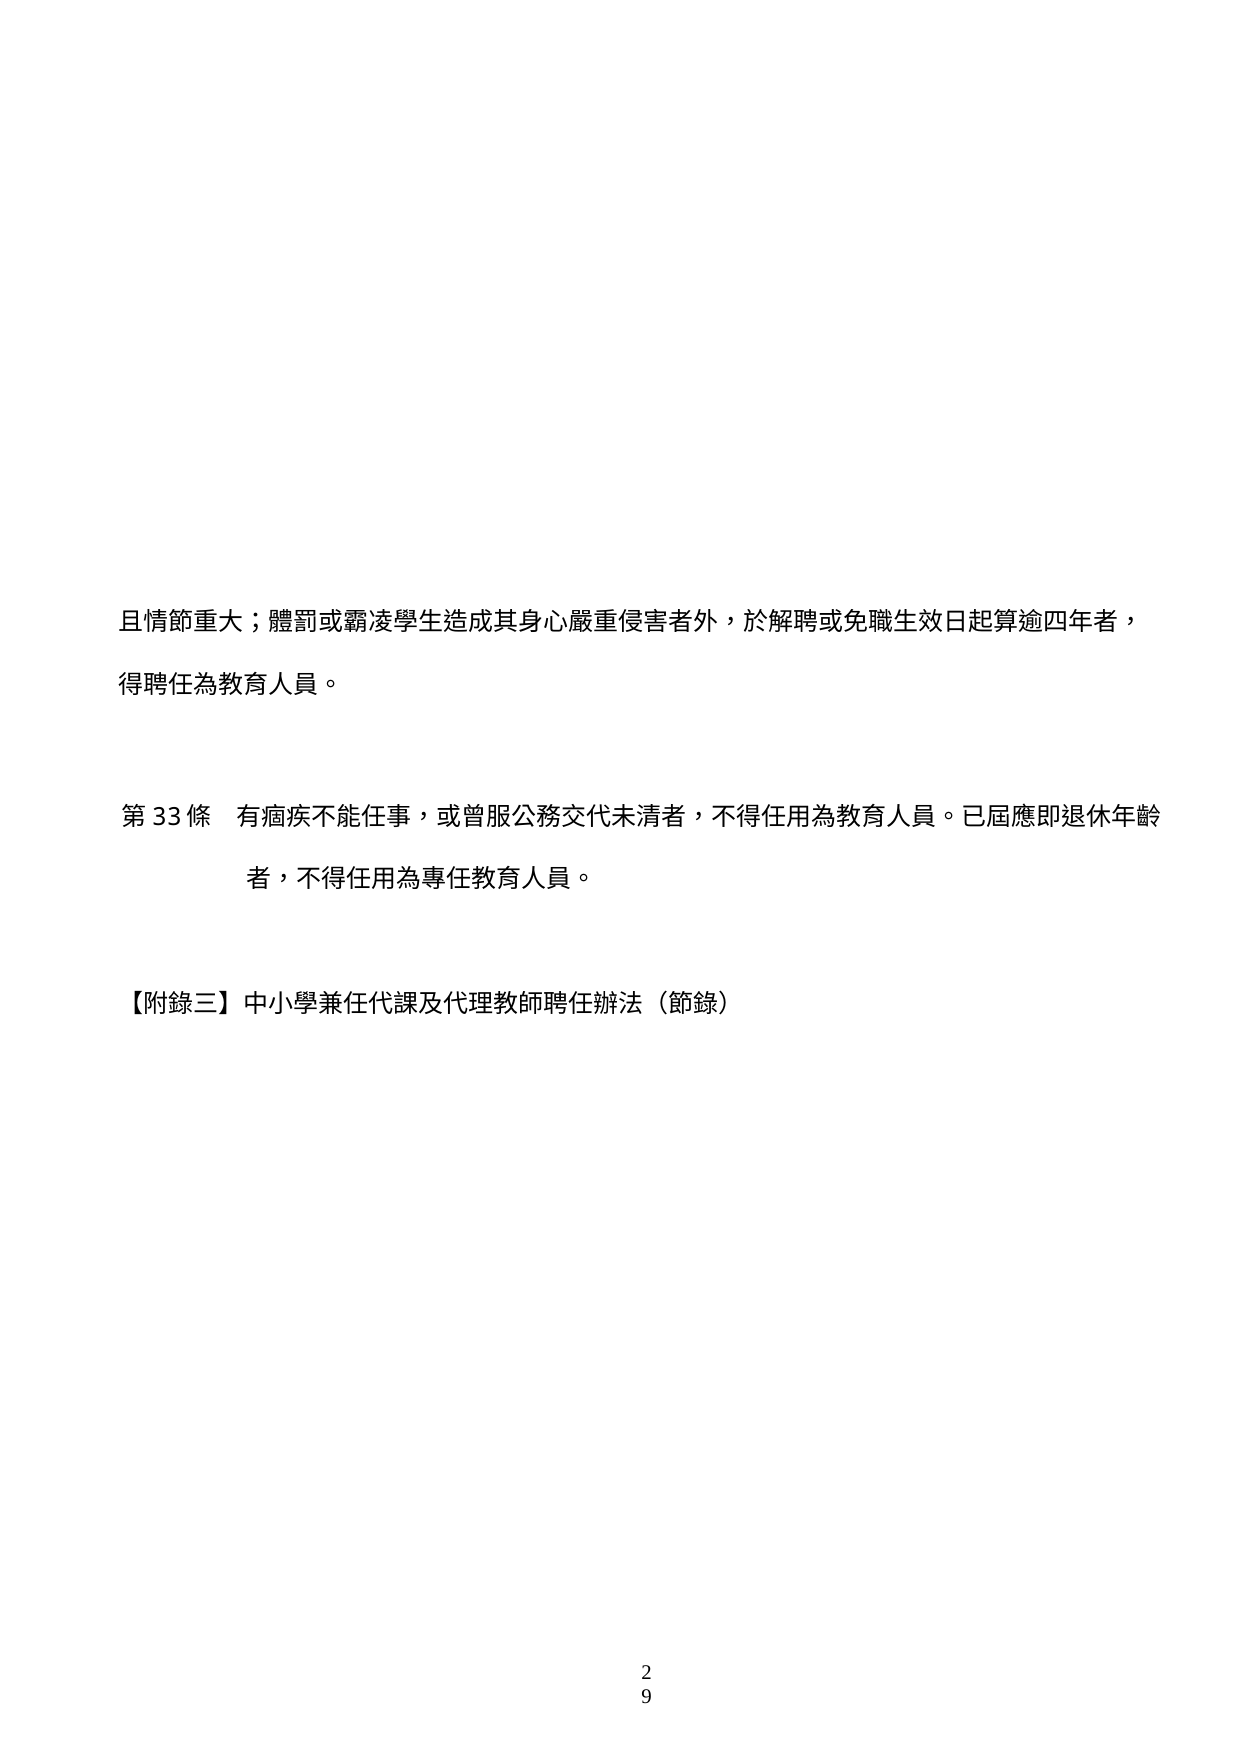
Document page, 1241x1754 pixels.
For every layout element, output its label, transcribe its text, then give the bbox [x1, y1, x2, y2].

text 第33條 有痼疾不能任事，或曾服公務交代未清者，不得任用為教育人員。已屆應即退休年齡者，不得任用為專任教育人員。 [122, 772, 1167, 897]
text 且情節重大；體罰或霸凌學生造成其身心嚴重侵害者外，於解聘或免職生效日起算逾四年者，得聘任為教育人員。 [118, 578, 1167, 703]
text 【附錄三】中小學兼任代課及代理教師聘任辦法（節錄） [118, 960, 1167, 1022]
